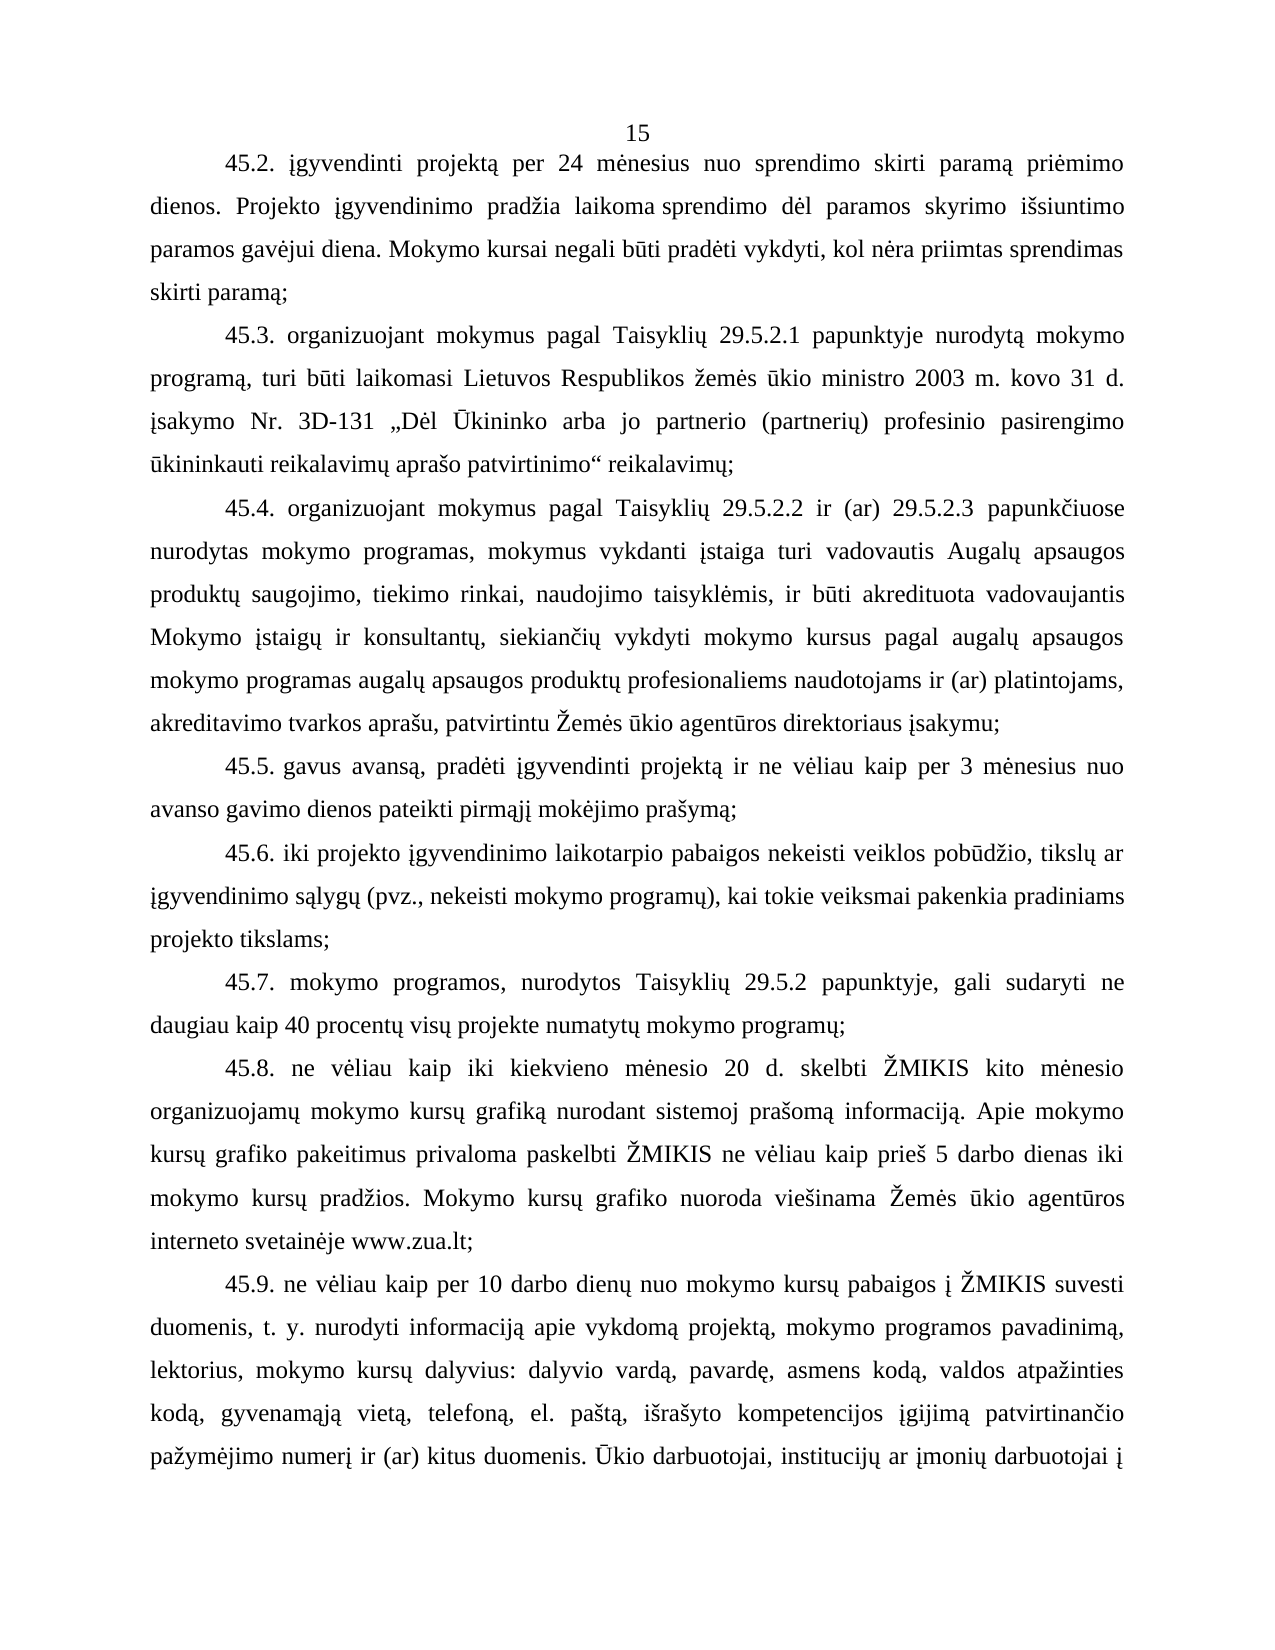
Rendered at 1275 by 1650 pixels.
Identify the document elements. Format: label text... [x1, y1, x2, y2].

text 45.5. gavus avansą, pradėti įgyvendinti projektą ir ne vėliau kaip per 3 mėnesius nuo avanso gavimo dienos pateikti pirmąjį mokėjimo prašymą; [150, 751, 1125, 823]
text 45.6. iki projekto įgyvendinimo laikotarpio pabaigos nekeisti veiklos pobūdžio, tikslų ar įgyvendinimo sąlygų (pvz., nekeisti mokymo programų), kai tokie veiksmai pakenkia pradiniams projekto tikslams; [150, 838, 1125, 953]
text 45.8. ne vėliau kaip iki kiekvieno mėnesio 20 d. skelbti ŽMIKIS kito mėnesio organizuojamų mokymo kursų grafiką nurodant sistemoj prašomą informaciją. Apie mokymo kursų grafiko pakeitimus privaloma paskelbti ŽMIKIS ne vėliau kaip prieš 5 darbo dienas iki mokymo kursų pradžios. Mokymo kursų grafiko nuoroda viešinama Žemės ūkio agentūros interneto svetainėje www.zua.lt; [150, 1053, 1125, 1254]
text 45.7. mokymo programos, nurodytos Taisyklių 29.5.2 papunktyje, gali sudaryti ne daugiau kaip 40 procentų visų projekte numatytų mokymo programų; [150, 967, 1125, 1039]
text 45.9. ne vėliau kaip per 10 darbo dienų nuo mokymo kursų pabaigos į ŽMIKIS suvesti duomenis, t. y. nurodyti informaciją apie vykdomą projektą, mokymo programos pavadinimą, lektorius, mokymo kursų dalyvius: dalyvio vardą, pavardę, asmens kodą, valdos atpažinties kodą, gyvenamąją vietą, telefoną, el. paštą, išrašyto kompetencijos įgijimą patvirtinančio pažymėjimo numerį ir (ar) kitus duomenis. Ūkio darbuotojai, institucijų ar įmonių darbuotojai į [150, 1269, 1125, 1470]
text 45.2. įgyvendinti projektą per 24 mėnesius nuo sprendimo skirti paramą priėmimo dienos. Projekto įgyvendinimo pradžia laikoma sprendimo dėl paramos skyrimo išsiuntimo paramos gavėjui diena. Mokymo kursai negali būti pradėti vykdyti, kol nėra priimtas sprendimas skirti paramą; [150, 148, 1125, 306]
text 45.3. organizuojant mokymus pagal Taisyklių 29.5.2.1 papunktyje nurodytą mokymo programą, turi būti laikomasi Lietuvos Respublikos žemės ūkio ministro 2003 m. kovo 31 d. įsakymo Nr. 3D-131 „Dėl Ūkininko arba jo partnerio (partnerių) profesinio pasirengimo ūkininkauti reikalavimų aprašo patvirtinimo“ reikalavimų; [150, 320, 1125, 478]
text 45.4. organizuojant mokymus pagal Taisyklių 29.5.2.2 ir (ar) 29.5.2.3 papunkčiuose nurodytas mokymo programas, mokymus vykdanti įstaiga turi vadovautis Augalų apsaugos produktų saugojimo, tiekimo rinkai, naudojimo taisyklėmis, ir būti akredituota vadovaujantis Mokymo įstaigų ir konsultantų, siekiančių vykdyti mokymo kursus pagal augalų apsaugos mokymo programas augalų apsaugos produktų profesionaliems naudotojams ir (ar) platintojams, akreditavimo tvarkos aprašu, patvirtintu Žemės ūkio agentūros direktoriaus įsakymu; [150, 493, 1125, 737]
